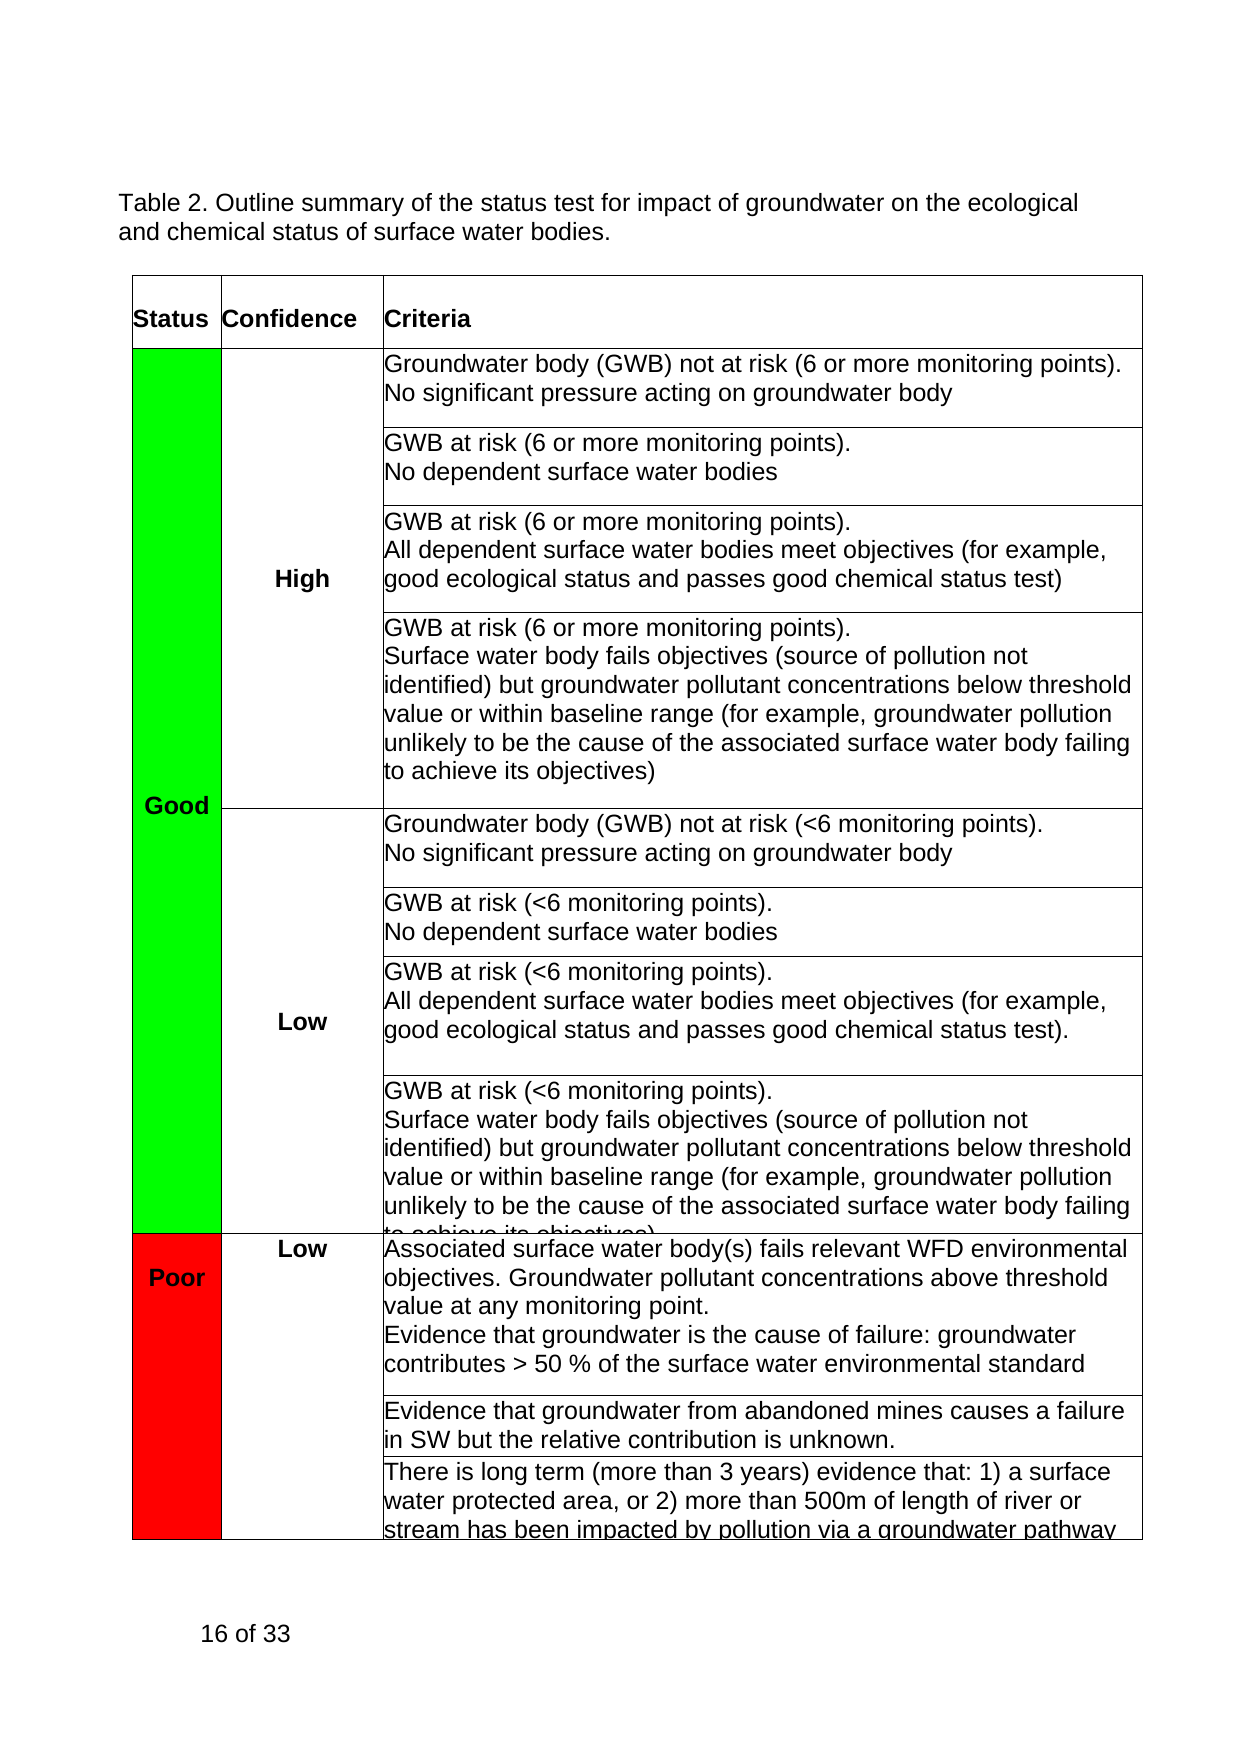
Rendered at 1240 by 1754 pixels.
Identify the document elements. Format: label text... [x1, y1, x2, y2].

table_cell Low [222, 1234, 383, 1539]
table_cell Groundwater body (GWB) not at risk (6 or more monitoring points). No significant pressure acting on groundwater body [384, 349, 1142, 427]
table_cell Low [222, 809, 383, 1233]
table_header Criteria [384, 276, 1142, 348]
table_header Confidence [222, 276, 383, 348]
table_cell Good [133, 349, 221, 1233]
table_cell GWB at risk (<6 monitoring points). No dependent surface water bodies [384, 888, 1142, 956]
table_header Status [133, 276, 221, 348]
table_cell GWB at risk (<6 monitoring points). Surface water body fails objectives (source of pollution not identified) but groundwater pollutant concentrations below threshold value or within baseline range (for example, groundwater pollution unlikely to be the cause of the associated surface water body failing to achieve its objectives) [384, 1076, 1142, 1233]
table_cell GWB at risk (6 or more monitoring points). No dependent surface water bodies [384, 428, 1142, 505]
table_cell GWB at risk (<6 monitoring points). All dependent surface water bodies meet objectives (for example, good ecological status and passes good chemical status test). [384, 957, 1142, 1075]
table_cell Poor [133, 1234, 221, 1539]
text Table 2. Outline summary of the status test for impact of groundwater on the ecological and chemical status of surface water bodies. [118, 188, 1121, 246]
table_cell GWB at risk (6 or more monitoring points). All dependent surface water bodies meet objectives (for example, good ecological status and passes good chemical status test) [384, 506, 1142, 612]
table_cell Groundwater body (GWB) not at risk (<6 monitoring points). No significant pressure acting on groundwater body [384, 809, 1142, 887]
table_cell Associated surface water body(s) fails relevant WFD environmental objectives. Groundwater pollutant concentrations above threshold value at any monitoring point. Evidence that groundwater is the cause of failure: groundwater contributes > 50 % of the surface water environmental standard [384, 1234, 1142, 1395]
table_cell High [222, 349, 383, 808]
table_cell There is long term (more than 3 years) evidence that: 1) a surface water protected area, or 2) more than 500m of length of river or stream has been impacted by pollution via a groundwater pathway [384, 1457, 1142, 1539]
table_cell Evidence that groundwater from abandoned mines causes a failure in SW but the relative contribution is unknown. [384, 1396, 1142, 1456]
table_cell GWB at risk (6 or more monitoring points). Surface water body fails objectives (source of pollution not identified) but groundwater pollutant concentrations below threshold value or within baseline range (for example, groundwater pollution unlikely to be the cause of the associated surface water body failing to achieve its objectives) [384, 613, 1142, 808]
